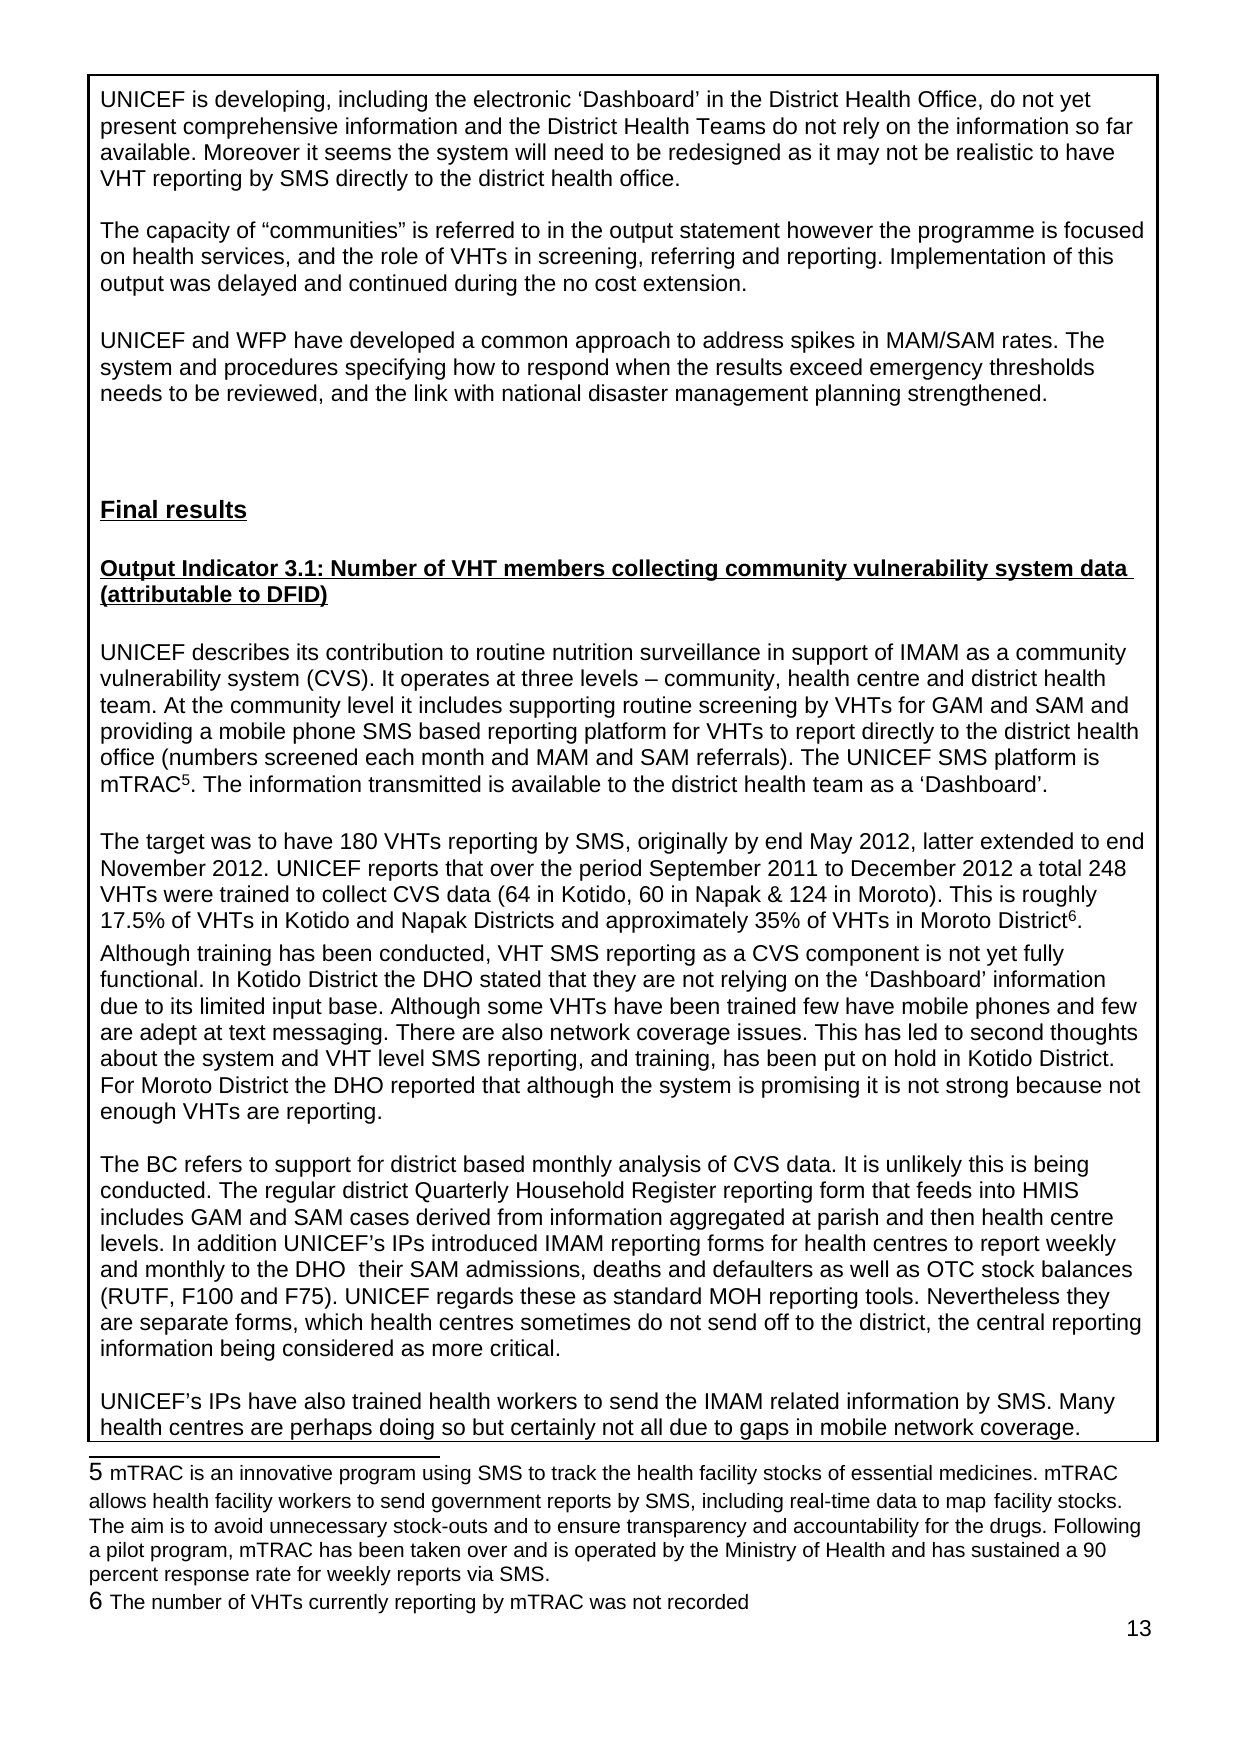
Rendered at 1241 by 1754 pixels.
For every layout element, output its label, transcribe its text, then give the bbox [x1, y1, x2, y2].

table_cell UNICEF is developing, including the electronic ‘Dashboard’ in the District Health Office, do not yet present comprehensive information and the District Health Teams do not rely on the information so far available. Moreover it seems the system will need to be redesigned as it may not be realistic to have VHT reporting by SMS directly to the district health office. The capacity of “communities” is referred to in the output statement however the programme is focused on health services, and the role of VHTs in screening, referring and reporting. Implementation of this output was delayed and continued during the no cost extension. UNICEF and WFP have developed a common approach to address spikes in MAM/SAM rates. The system and procedures specifying how to respond when the results exceed emergency thresholds needs to be reviewed, and the link with national disaster management planning strengthened. Final results Output Indicator 3.1: Number of VHT members collecting community vulnerability system data (attributable to DFID) UNICEF describes its contribution to routine nutrition surveillance in support of IMAM as a community vulnerability system (CVS). It operates at three levels – community, health centre and district health team. At the community level it includes supporting routine screening by VHTs for GAM and SAM and providing a mobile phone SMS based reporting platform for VHTs to report directly to the district health office (numbers screened each month and MAM and SAM referrals). The UNICEF SMS platform is mTRAC. The information transmitted is available to the district health team as a ‘Dashboard’. The target was to have 180 VHTs reporting by SMS, originally by end May 2012, latter extended to end November 2012. UNICEF reports that over the period September 2011 to December 2012 a total 248 VHTs were trained to collect CVS data (64 in Kotido, 60 in Napak & 124 in Moroto). This is roughly 17.5% of VHTs in Kotido and Napak Districts and approximately 35% of VHTs in Moroto District. Although training has been conducted, VHT SMS reporting as a CVS component is not yet fully functional. In Kotido District the DHO stated that they are not relying on the ‘Dashboard’ information due to its limited input base. Although some VHTs have been trained few have mobile phones and few are adept at text messaging. There are also network coverage issues. This has led to second thoughts about the system and VHT level SMS reporting, and training, has been put on hold in Kotido District. For Moroto District the DHO reported that although the system is promising it is not strong because not enough VHTs are reporting. The BC refers to support for district based monthly analysis of CVS data. It is unlikely this is being conducted. The regular district Quarterly Household Register reporting form that feeds into HMIS includes GAM and SAM cases derived from information aggregated at parish and then health centre levels. In addition UNICEF’s IPs introduced IMAM reporting forms for health centres to report weekly and monthly to the DHO their SAM admissions, deaths and defaulters as well as OTC stock balances (RUTF, F100 and F75). UNICEF regards these as standard MOH reporting tools. Nevertheless they are separate forms, which health centres sometimes do not send off to the district, the central reporting information being considered as more critical. UNICEF’s IPs have also trained health workers to send the IMAM related information by SMS. Many health centres are perhaps doing so but certainly not all due to gaps in mobile network coverage. [90, 76, 1156, 1441]
